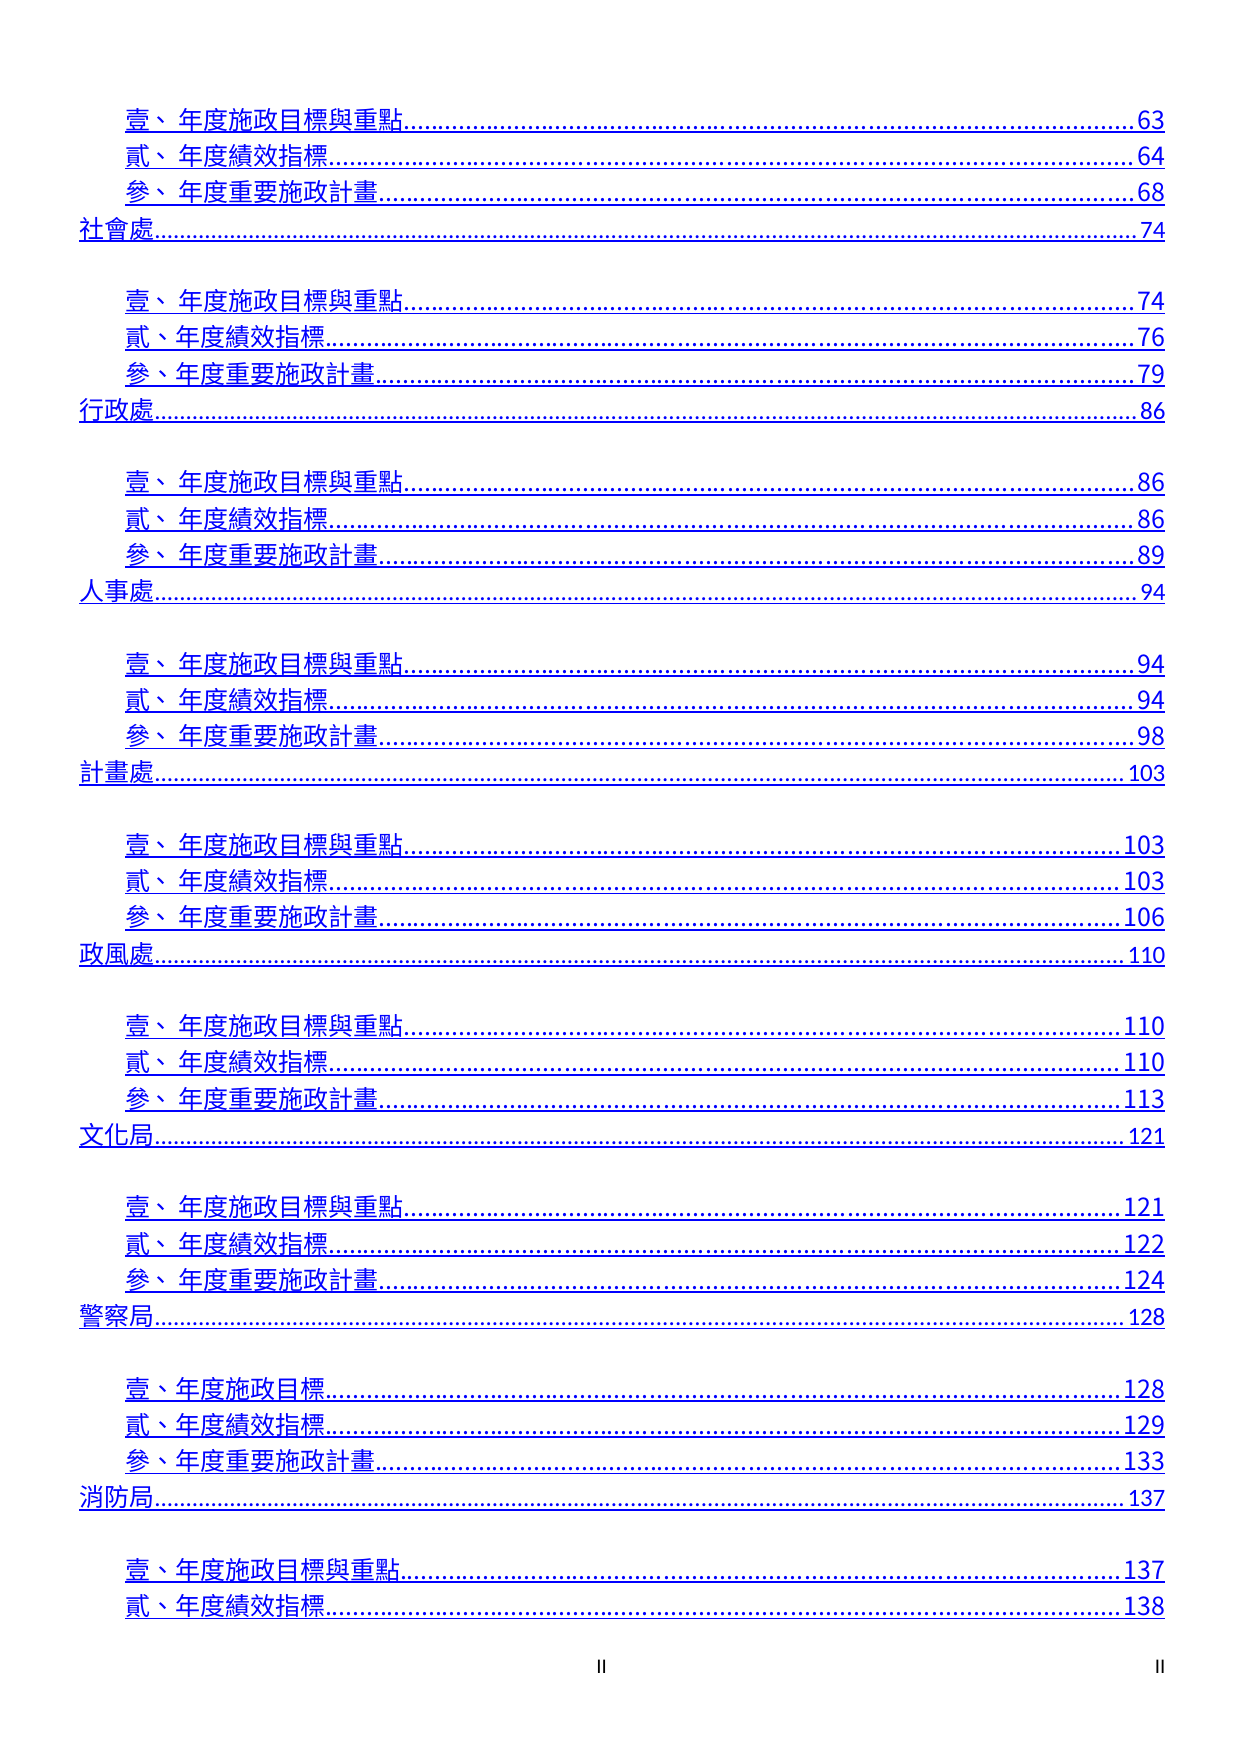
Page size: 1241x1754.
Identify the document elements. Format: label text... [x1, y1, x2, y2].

text 貳、 年度績效指標 86 [125, 499, 1165, 530]
text 政風處 110 [75, 934, 1165, 970]
text [125, 1293, 1165, 1297]
text [125, 169, 1165, 173]
text 壹、 年度施政目標與重點 94 [125, 644, 1165, 675]
text 參、 年度重要施政計畫 68 [125, 173, 1165, 204]
text 貳、 年度績效指標 103 [125, 862, 1165, 893]
text 壹、 年度施政目標與重點 121 [125, 1188, 1165, 1219]
text 貳、 年度績效指標 122 [125, 1224, 1165, 1255]
text [125, 133, 1165, 137]
text 壹、 年度施政目標與重點 74 [125, 282, 1165, 313]
text 參、 年度重要施政計畫 106 [125, 898, 1165, 929]
text [125, 1039, 1165, 1043]
text 貳、年度績效指標 138 [125, 1587, 1165, 1618]
text 壹、 年度施政目標與重點 63 [125, 100, 1165, 131]
text 壹、 年度施政目標與重點 110 [125, 1007, 1165, 1038]
text 貳、 年度績效指標 64 [125, 137, 1165, 168]
text 消防局 137 [75, 1478, 1165, 1514]
text [125, 1583, 1165, 1587]
text 計畫處 103 [75, 753, 1165, 789]
text 參、 年度重要施政計畫 89 [125, 535, 1165, 566]
text 壹、 年度施政目標與重點 103 [125, 825, 1165, 856]
text 壹、 年度施政目標與重點 86 [125, 463, 1165, 494]
text 參、年度重要施政計畫 79 [125, 354, 1165, 385]
text 人事處 94 [75, 572, 1165, 608]
text 參、 年度重要施政計畫 124 [125, 1260, 1165, 1291]
text 文化局 121 [75, 1115, 1165, 1152]
text 社會處 74 [75, 209, 1165, 245]
text 警察局 128 [75, 1297, 1165, 1333]
text 貳、年度績效指標 76 [125, 318, 1165, 349]
text [125, 749, 1165, 753]
text [125, 858, 1165, 862]
text 參、 年度重要施政計畫 113 [125, 1079, 1165, 1110]
text [125, 1474, 1165, 1478]
text 貳、 年度績效指標 110 [125, 1043, 1165, 1074]
text [125, 314, 1165, 318]
text 行政處 86 [75, 390, 1165, 427]
text 參、年度重要施政計畫 133 [125, 1442, 1165, 1473]
text [125, 713, 1165, 717]
text 貳、 年度績效指標 94 [125, 680, 1165, 711]
text [125, 568, 1165, 572]
text 參、 年度重要施政計畫 98 [125, 717, 1165, 748]
text [125, 1438, 1165, 1442]
text 壹、年度施政目標與重點 137 [125, 1550, 1165, 1581]
text [125, 894, 1165, 898]
text 貳、年度績效指標 129 [125, 1405, 1165, 1436]
text 壹、年度施政目標 128 [125, 1369, 1165, 1400]
text [125, 1619, 1165, 1623]
